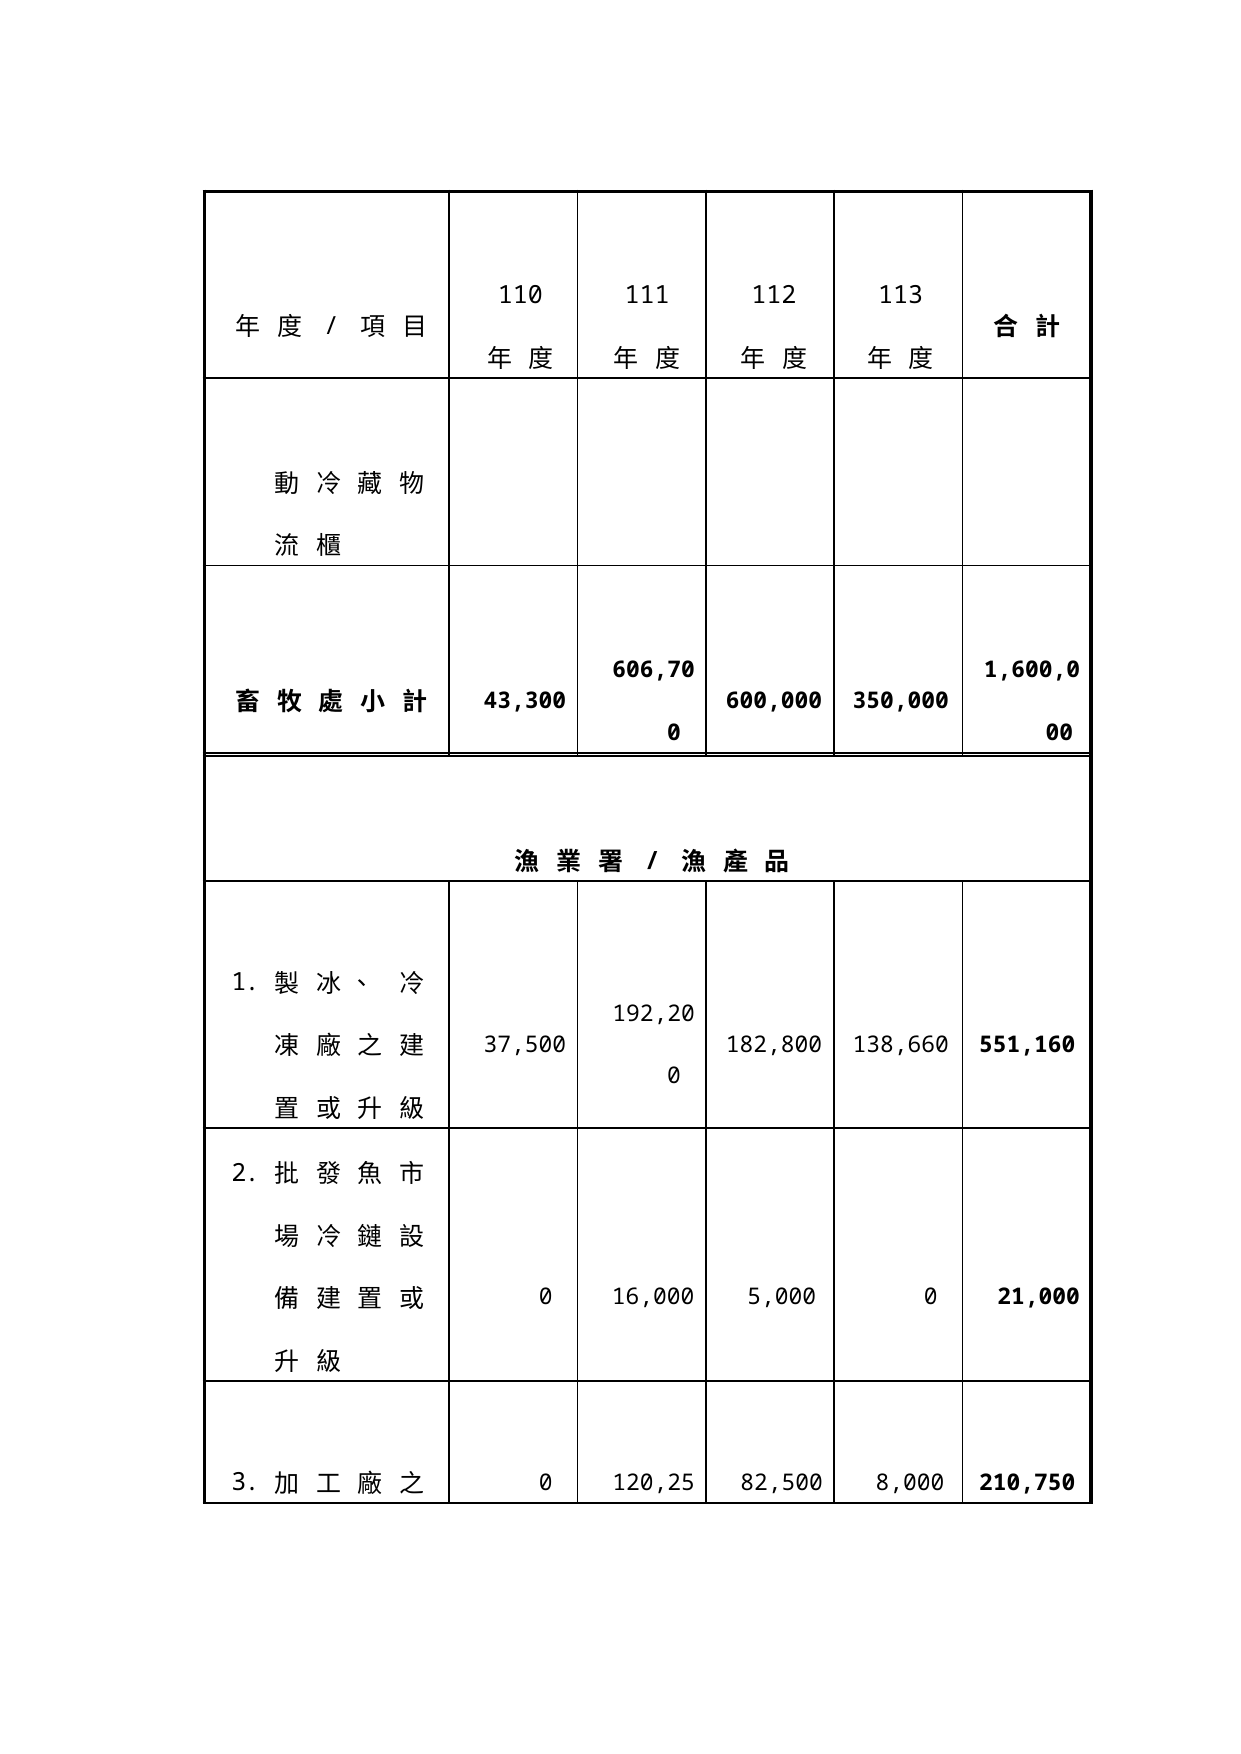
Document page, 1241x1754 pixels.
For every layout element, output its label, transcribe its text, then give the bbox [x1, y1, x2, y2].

table_cell [835, 379, 962, 564]
table_cell 210,750 [963, 1382, 1089, 1502]
table_cell 1.製冰、冷凍廠之建置或升級 [206, 882, 448, 1127]
table_cell 551,160 [963, 882, 1089, 1127]
table_header 110年度 [450, 193, 577, 377]
table_cell 0 [450, 1129, 577, 1380]
table_cell [450, 379, 577, 564]
table_cell 8,000 [835, 1382, 962, 1502]
table_header 合計 [963, 193, 1089, 377]
table_cell 動冷藏物流櫃 [206, 379, 448, 564]
table_cell 5,000 [707, 1129, 833, 1380]
table_cell 2.批發魚市場冷鏈設備建置或升級 [206, 1129, 448, 1380]
table_cell [963, 379, 1089, 564]
table_cell 16,000 [578, 1129, 705, 1380]
table_header 113年度 [835, 193, 962, 377]
table_cell 600,000 [707, 566, 833, 752]
table_cell 漁業署/漁產品 [206, 757, 1089, 880]
table_cell 21,000 [963, 1129, 1089, 1380]
table_cell 182,800 [707, 882, 833, 1127]
table_cell [707, 379, 833, 564]
table_header 年度/項目 [206, 193, 448, 377]
table_cell 82,500 [707, 1382, 833, 1502]
table_cell 120,25 [578, 1382, 705, 1502]
table_cell 0 [450, 1382, 577, 1502]
table_cell 138,660 [835, 882, 962, 1127]
table_header 112年度 [707, 193, 833, 377]
table_cell 606,700 [578, 566, 705, 752]
table_cell 37,500 [450, 882, 577, 1127]
table_cell 43,300 [450, 566, 577, 752]
table_cell [578, 379, 705, 564]
table_cell 1,600,000 [963, 566, 1089, 752]
table_cell 350,000 [835, 566, 962, 752]
table_cell 3.加工廠之 [206, 1382, 448, 1502]
table_cell 畜牧處小計 [206, 566, 448, 752]
table_cell 0 [835, 1129, 962, 1380]
table_header 111年度 [578, 193, 705, 377]
table_cell 192,200 [578, 882, 705, 1127]
